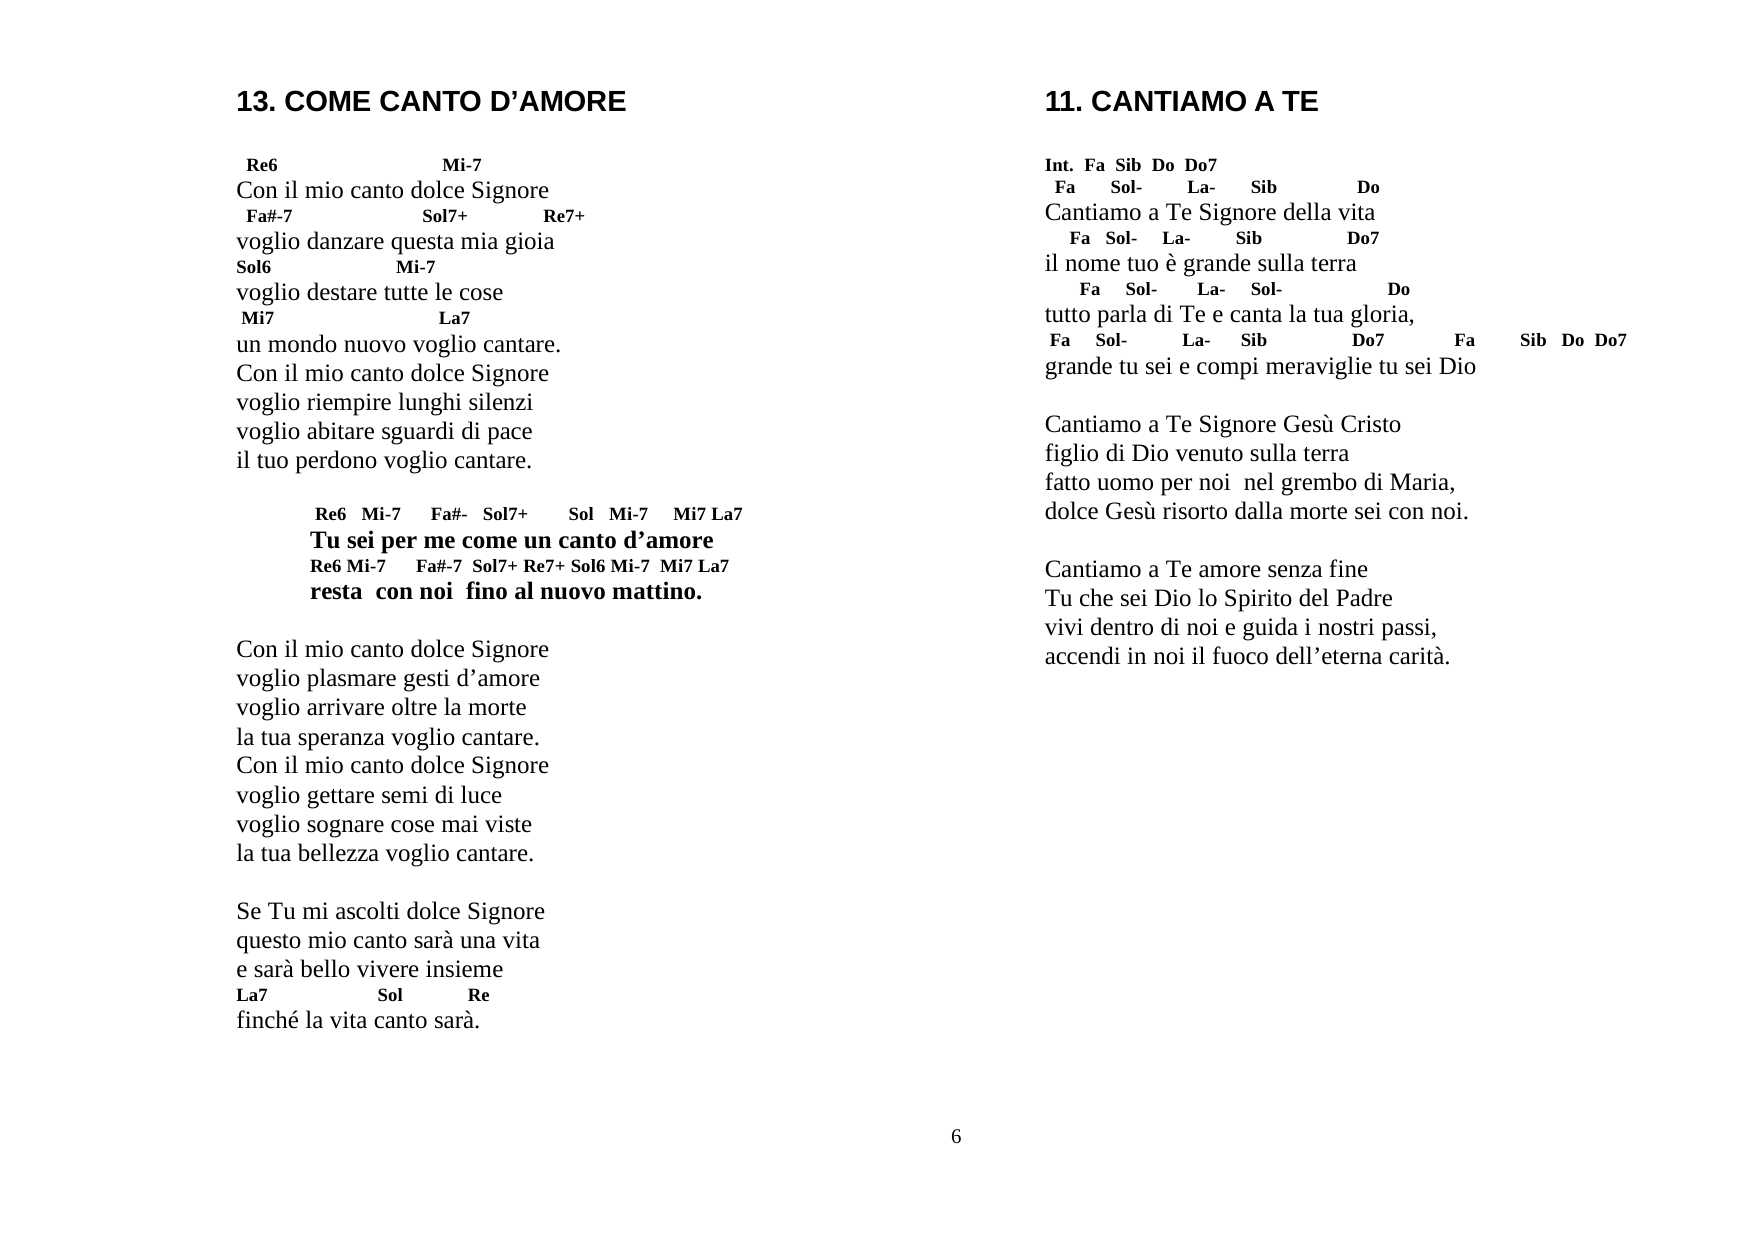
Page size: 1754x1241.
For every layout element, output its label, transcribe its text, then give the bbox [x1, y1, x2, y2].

subtitle 11. CANTIAMO A TE [1044, 84, 1676, 118]
text accendi in noi il fuoco dell’eterna carità. [1044, 641, 1678, 670]
text voglio plasmare gesti d’amore [236, 663, 869, 692]
text voglio sognare cose mai viste [236, 808, 869, 838]
text Tu che sei Dio lo Spirito del Padre [1044, 583, 1678, 612]
text la tua bellezza voglio cantare. [236, 838, 869, 867]
text Con il mio canto dolce Signore [236, 175, 869, 204]
text Fa Sol- La- Sib Do7 Fa Sib Do Do7 [1044, 328, 1678, 351]
text voglio abitare sguardi di pace [236, 416, 869, 445]
text Fa#-7 Sol7+ Re7+ [236, 204, 869, 226]
text grande tu sei e compi meraviglie tu sei Dio [1044, 351, 1728, 379]
text Int. Fa Sib Do Do7 [1044, 153, 1678, 175]
text Fa Sol- La- Sib Do7 [1044, 226, 1678, 248]
text il nome tuo è grande sulla terra [1044, 248, 1678, 277]
text Con il mio canto dolce Signore [236, 357, 869, 387]
text Re6 Mi-7 Fa#- Sol7+ Sol Mi-7 Mi7 La7 [310, 503, 869, 525]
text Con il mio canto dolce Signore [236, 750, 869, 779]
text voglio destare tutte le cose [236, 277, 869, 306]
text voglio riempire lunghi silenzi [236, 387, 869, 416]
text Con il mio canto dolce Signore [236, 634, 869, 663]
text La7 Sol Re [236, 983, 869, 1005]
text la tua speranza voglio cantare. [236, 721, 869, 750]
text questo mio canto sarà una vita [236, 925, 869, 954]
text voglio gettare semi di luce [236, 779, 869, 808]
text Sol6 Mi-7 [236, 255, 869, 277]
text Cantiamo a Te amore senza fine [1044, 554, 1678, 583]
text dolce Gesù risorto dalla morte sei con noi. [1044, 496, 1678, 525]
text il tuo perdono voglio cantare. [236, 445, 869, 474]
text e sarà bello vivere insieme [236, 954, 869, 983]
text Se Tu mi ascolti dolce Signore [236, 896, 869, 925]
text un mondo nuovo voglio cantare. [236, 328, 869, 357]
text Fa Sol- La- Sib Do [1044, 175, 1678, 197]
text vivi dentro di noi e guida i nostri passi, [1044, 612, 1678, 641]
text Fa Sol- La- Sol- Do [1044, 277, 1678, 299]
text Tu sei per me come un canto d’amore [310, 525, 869, 554]
text Re6 Mi-7 [236, 153, 869, 175]
text voglio danzare questa mia gioia [236, 226, 869, 255]
subtitle 13. COME CANTO D’AMORE [236, 84, 867, 118]
text tutto parla di Te e canta la tua gloria, [1044, 299, 1678, 328]
text figlio di Dio venuto sulla terra [1044, 438, 1678, 467]
text Cantiamo a Te Signore della vita [1044, 197, 1678, 226]
text Re6 Mi-7 Fa#-7 Sol7+ Re7+ Sol6 Mi-7 Mi7 La7 [310, 554, 869, 576]
text fatto uomo per noi nel grembo di Maria, [1044, 467, 1678, 496]
text Mi7 La7 [236, 306, 869, 328]
text Cantiamo a Te Signore Gesù Cristo [1044, 409, 1678, 438]
text voglio arrivare oltre la morte [236, 692, 869, 721]
text resta con noi fino al nuovo mattino. [310, 576, 869, 605]
text finché la vita canto sarà. [236, 1005, 869, 1034]
